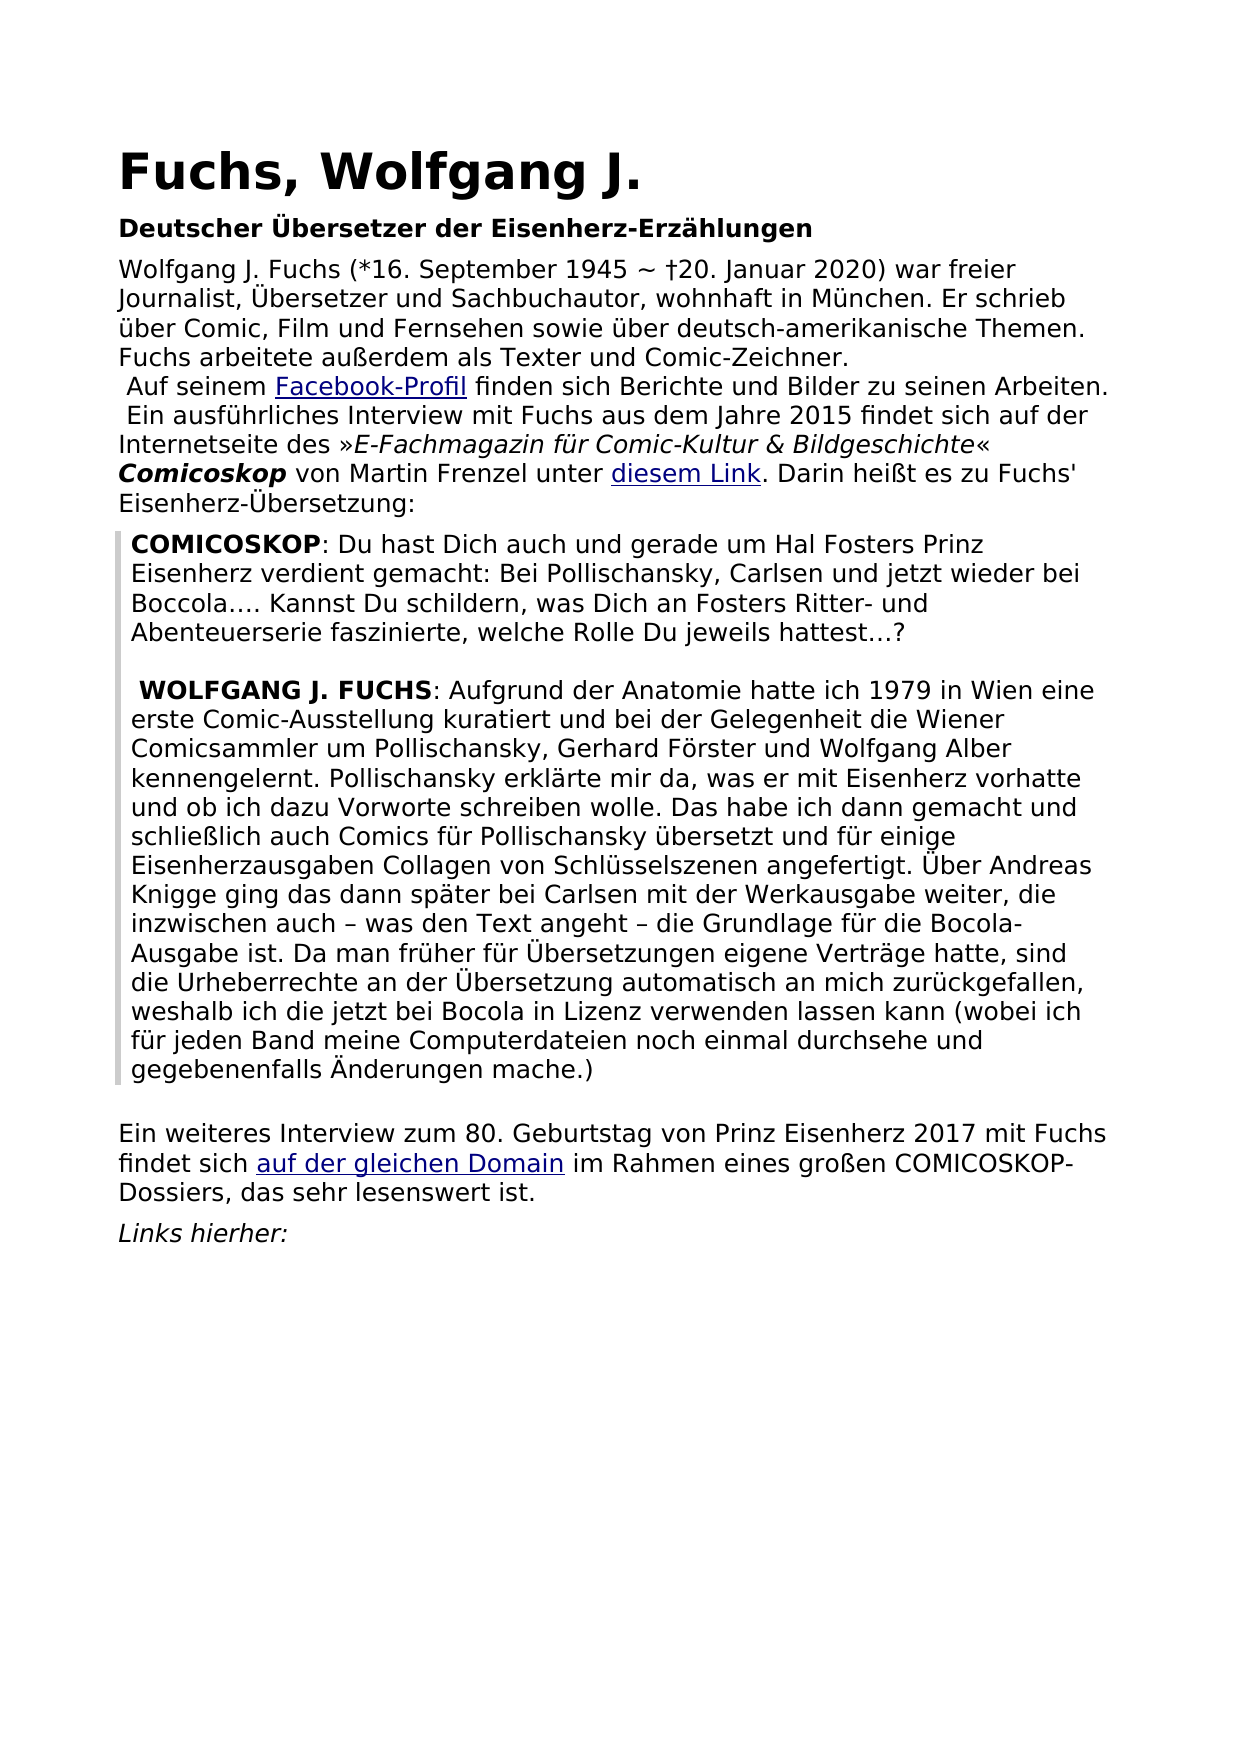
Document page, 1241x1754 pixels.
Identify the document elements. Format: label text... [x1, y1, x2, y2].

text Wolfgang J. Fuchs (*16. September 1945 ∼ †20. Januar 2020) war freier Journalist, Übersetzer und Sachbuchautor, wohnhaft in München. Er schrieb über Comic, Film und Fernsehen sowie über deutsch-amerikanische Themen. Fuchs arbeitete außerdem als Texter und Comic-Zeichner. Auf seinem Facebook-Profil finden sich Berichte und Bilder zu seinen Arbeiten. Ein ausführliches Interview mit Fuchs aus dem Jahre 2015 findet sich auf der Internetseite des »E-Fachmagazin für Comic-Kultur & Bildgeschichte« Comicoskop von Martin Frenzel unter diesem Link. Darin heißt es zu Fuchs' Eisenherz-Übersetzung: [118, 256, 1122, 518]
table_header COMICOSKOP: Du hast Dich auch und gerade um Hal Fosters Prinz Eisenherz verdient gemacht: Bei Pollischansky, Carlsen und jetzt wieder bei Boccola…. Kannst Du schildern, was Dich an Fosters Ritter- und Abenteuerserie faszinierte, welche Rolle Du jeweils hattest…? WOLFGANG J. FUCHS: Aufgrund der Anatomie hatte ich 1979 in Wien eine erste Comic-Ausstellung kuratiert und bei der Gelegenheit die Wiener Comicsammler um Pollischansky, Gerhard Förster und Wolfgang Alber kennengelernt. Pollischansky erklärte mir da, was er mit Eisenherz vorhatte und ob ich dazu Vorworte schreiben wolle. Das habe ich dann gemacht und schließlich auch Comics für Pollischansky übersetzt und für einige Eisenherzausgaben Collagen von Schlüsselszenen angefertigt. Über Andreas Knigge ging das dann später bei Carlsen mit der Werkausgabe weiter, die inzwischen auch – was den Text angeht – die Grundlage für die Bocola-Ausgabe ist. Da man früher für Übersetzungen eigene Verträge hatte, sind die Urheberrechte an der Übersetzung automatisch an mich zurückgefallen, weshalb ich die jetzt bei Bocola in Lizenz verwenden lassen kann (wobei ich für jeden Band meine Computerdateien noch einmal durchsehe und gegebenenfalls Änderungen mache.) [121, 531, 1122, 1085]
subtitle Fuchs, Wolfgang J. [118, 143, 1122, 201]
text Deutscher Übersetzer der Eisenherz-Erzählungen [118, 214, 1122, 243]
text Ein weiteres Interview zum 80. Geburtstag von Prinz Eisenherz 2017 mit Fuchs findet sich auf der gleichen Domain im Rahmen eines großen COMICOSKOP-Dossiers, das sehr lesenswert ist. [118, 1120, 1122, 1207]
text Links hierher: [118, 1220, 1122, 1249]
